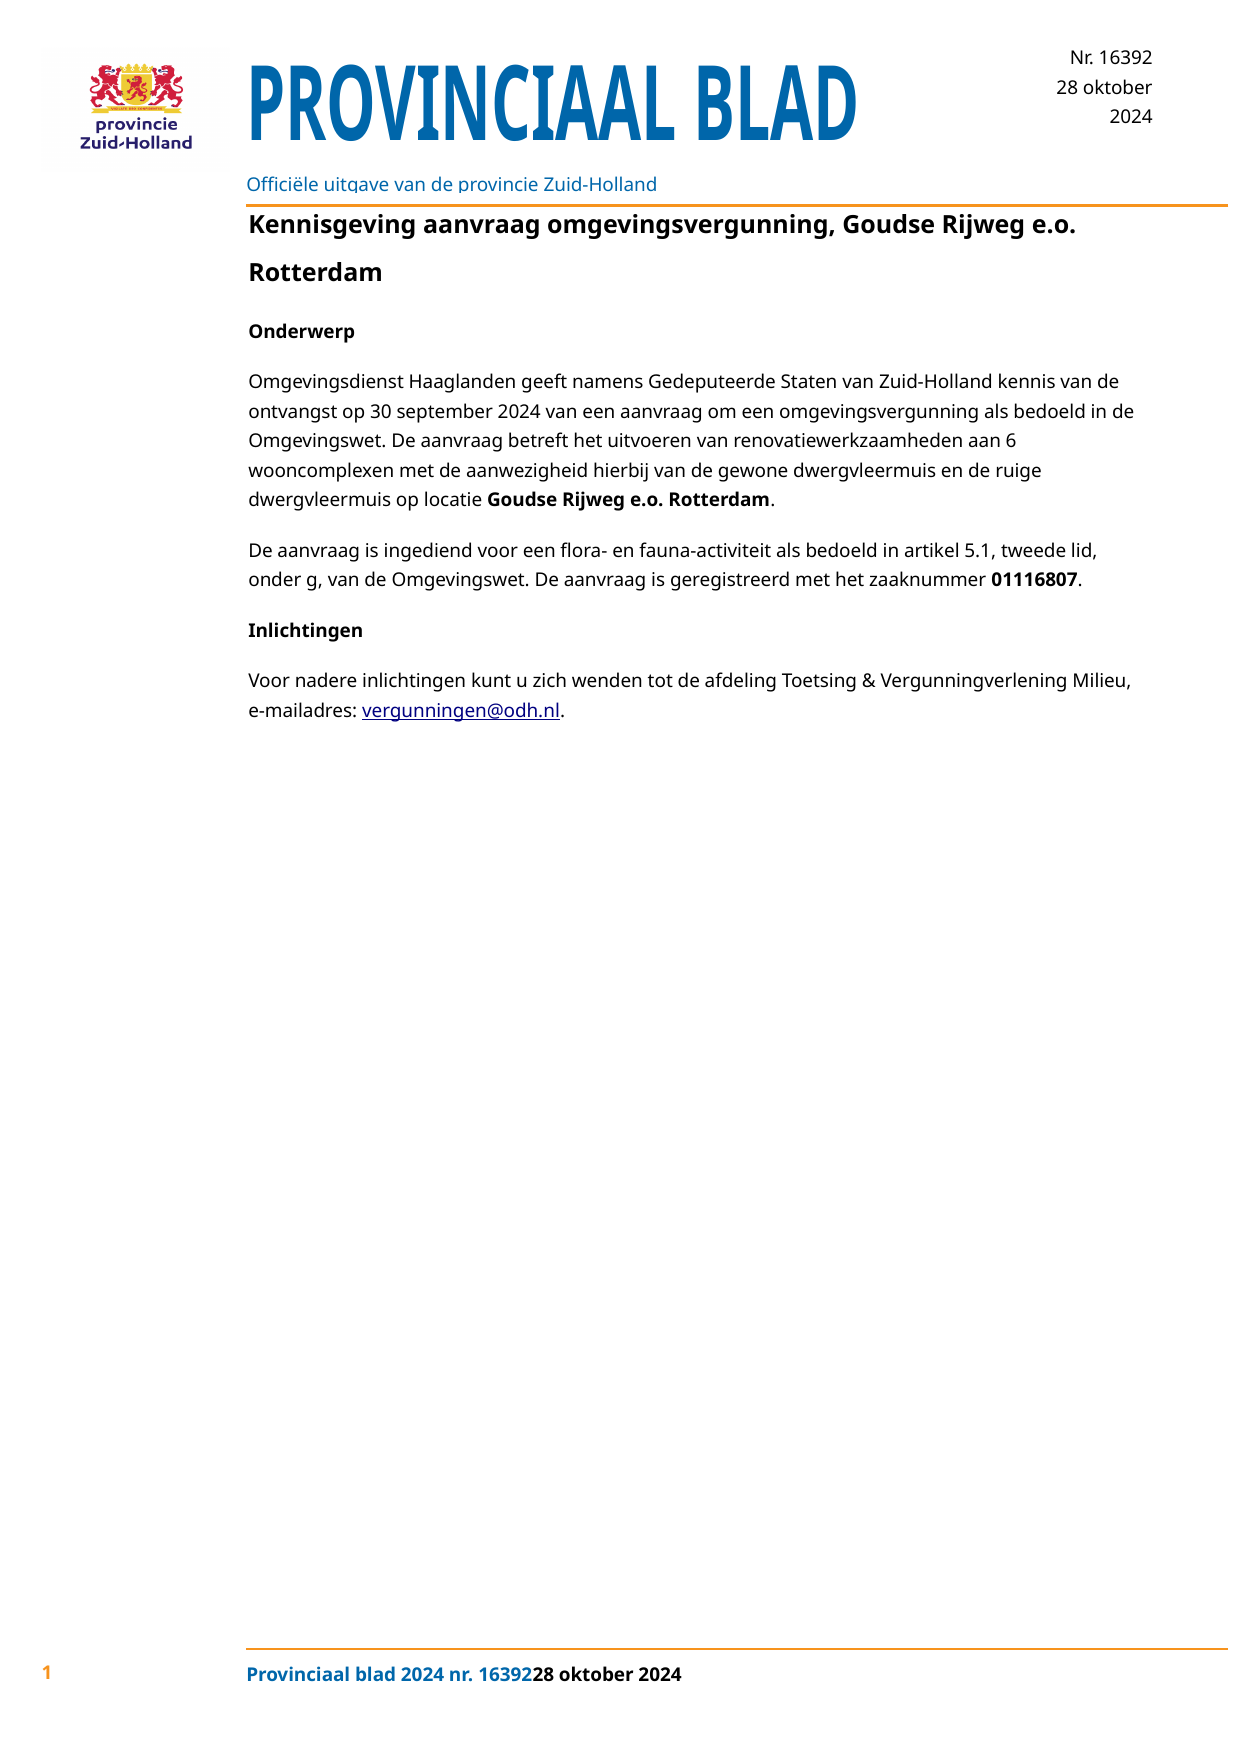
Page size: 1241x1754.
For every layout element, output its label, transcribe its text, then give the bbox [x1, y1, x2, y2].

picture [41, 47, 231, 172]
text Voor nadere inlichtingen kunt u zich wenden tot de afdeling Toetsing & Vergunningverlening Milieu, e-mailadres: vergunningen@odh.nl. [248, 667, 1152, 723]
text De aanvraag is ingediend voor een flora- en fauna-activiteit als bedoeld in artikel 5.1, tweede lid, onder g, van de Omgevingswet. De aanvraag is geregistreerd met het zaaknummer 01116807. [248, 537, 1152, 592]
text Inlichtingen [248, 617, 1152, 643]
text Kennisgeving aanvraag omgevingsvergunning, Goudse Rijweg e.o. Rotterdam [248, 207, 1152, 288]
text Onderwerp [248, 318, 1152, 344]
text Omgevingsdienst Haaglanden geeft namens Gedeputeerde Staten van Zuid-Holland kennis van de ontvangst op 30 september 2024 van een aanvraag om een omgevingsvergunning als bedoeld in de Omgevingswet. De aanvraag betreft het uitvoeren van renovatiewerkzaamheden aan 6 wooncomplexen met de aanwezigheid hierbij van de gewone dwergvleermuis en de ruige dwergvleermuis op locatie Goudse Rijweg e.o. Rotterdam. [248, 368, 1152, 512]
